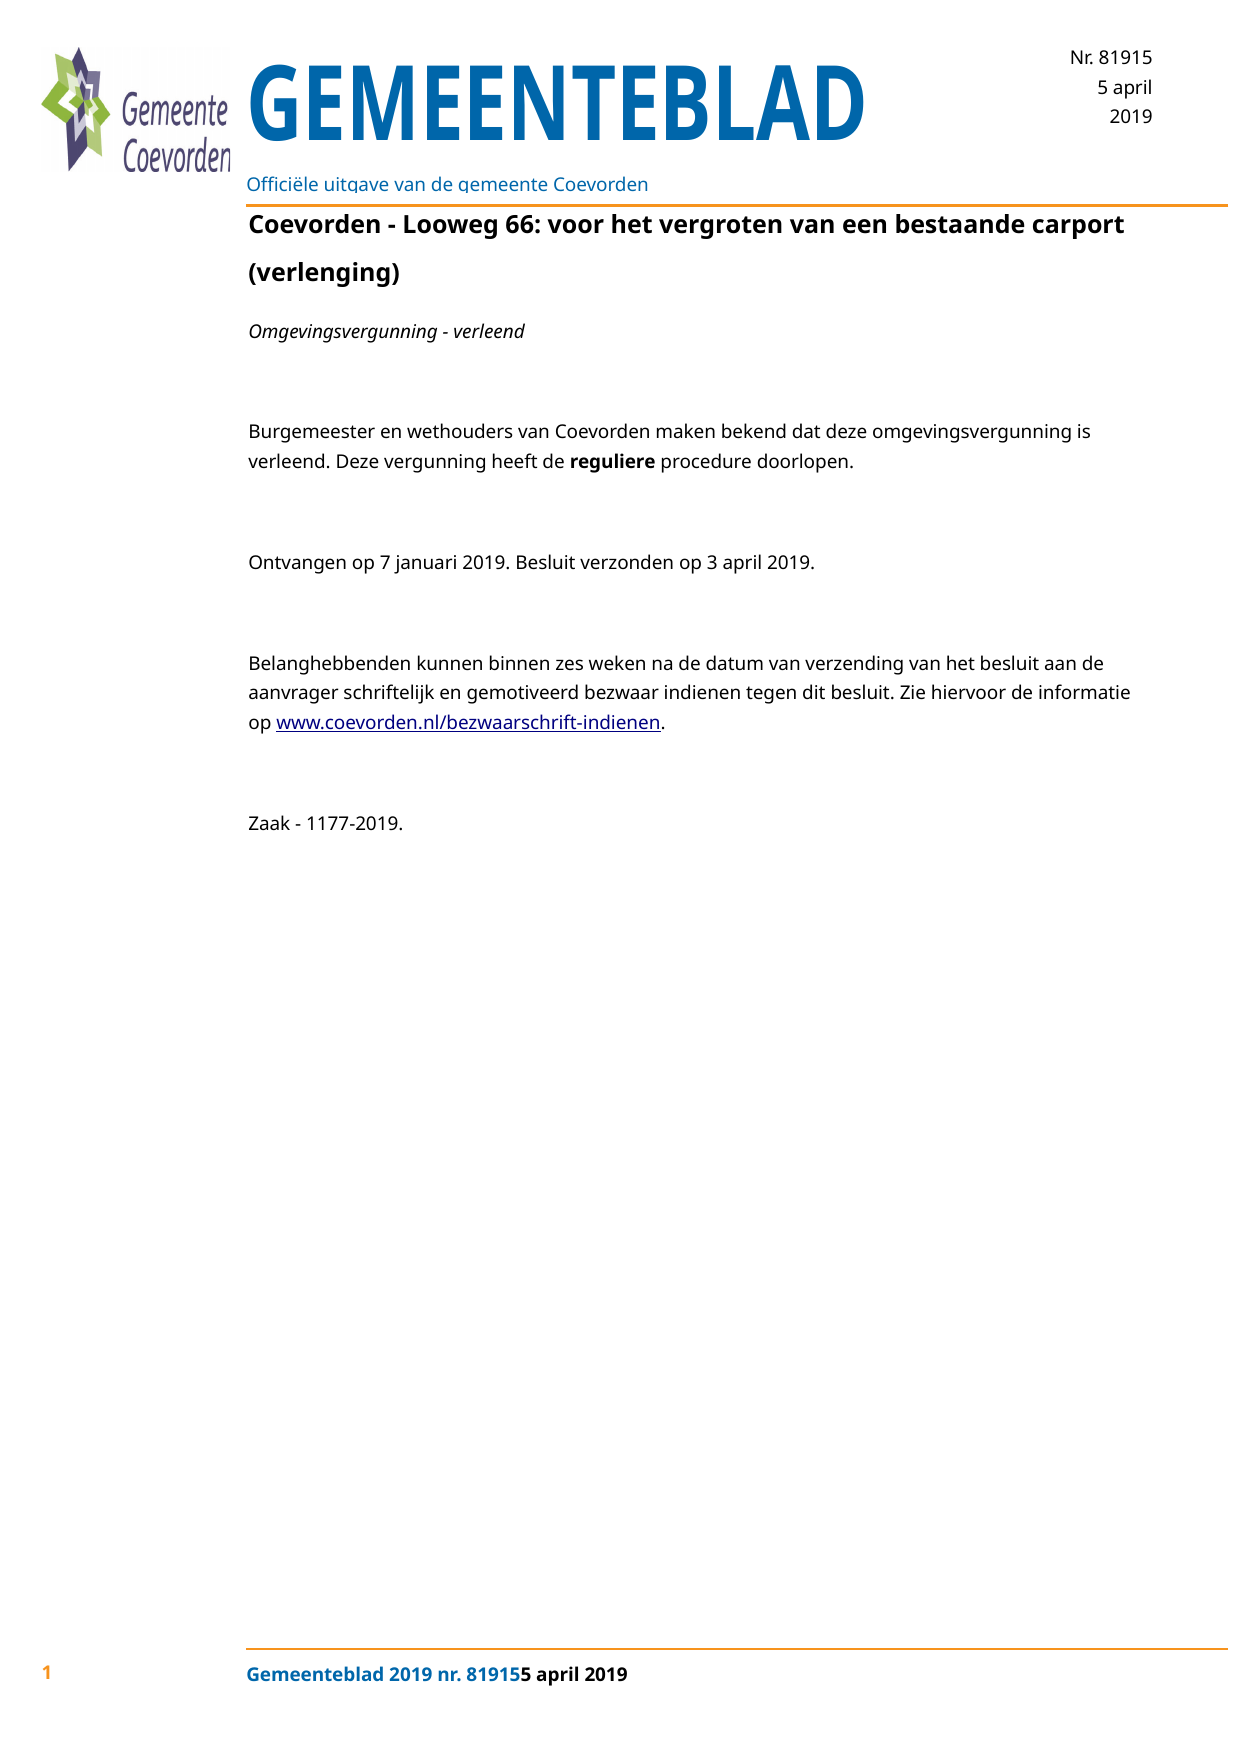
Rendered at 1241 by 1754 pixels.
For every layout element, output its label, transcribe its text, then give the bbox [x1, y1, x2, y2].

text Belanghebbenden kunnen binnen zes weken na de datum van verzending van het besluit aan de aanvrager schriftelijk en gemotiveerd bezwaar indienen tegen dit besluit. Zie hiervoor de informatie op www.coevorden.nl/bezwaarschrift-indienen. [248, 650, 1152, 735]
text Burgemeester en wethouders van Coevorden maken bekend dat deze omgevingsvergunning is verleend. Deze vergunning heeft de reguliere procedure doorlopen. [248, 419, 1152, 474]
text Ontvangen op 7 januari 2019. Besluit verzonden op 3 april 2019. [248, 549, 1152, 575]
text Coevorden - Looweg 66: voor het vergroten van een bestaande carport (verlenging) [248, 207, 1152, 288]
picture [41, 47, 231, 172]
text Omgevingsvergunning - verleend [248, 318, 1152, 344]
text Zaak - 1177-2019. [248, 810, 1152, 836]
